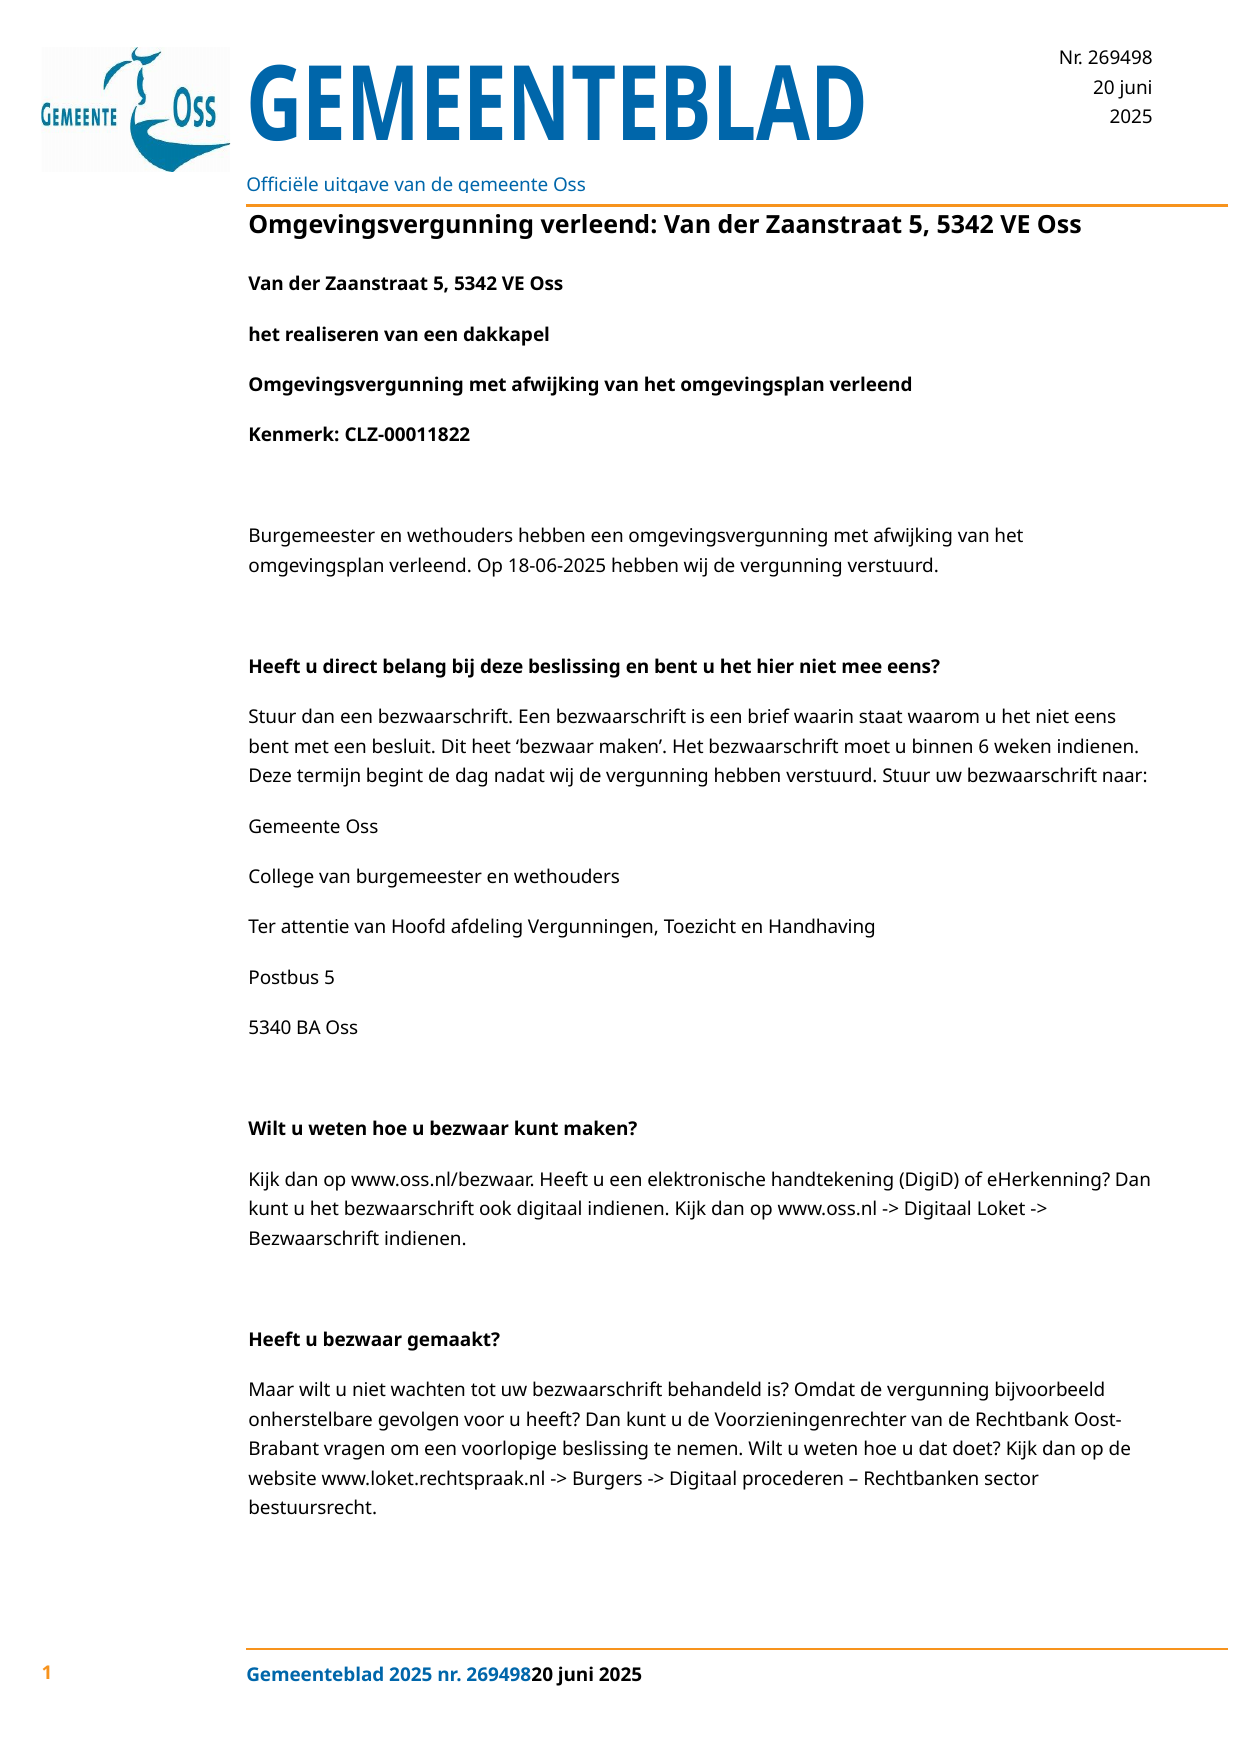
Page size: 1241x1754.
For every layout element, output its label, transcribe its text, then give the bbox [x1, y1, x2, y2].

text Burgemeester en wethouders hebben een omgevingsvergunning met afwijking van het omgevingsplan verleend. Op 18-06-2025 hebben wij de vergunning verstuurd. [248, 522, 1152, 578]
text Maar wilt u niet wachten tot uw bezwaarschrift behandeld is? Omdat de vergunning bijvoorbeeld onherstelbare gevolgen voor u heeft? Dan kunt u de Voorzieningenrechter van de Rechtbank Oost-Brabant vragen om een voorlopige beslissing te nemen. Wilt u weten hoe u dat doet? Kijk dan op de website www.loket.rechtspraak.nl -> Burgers -> Digitaal procederen – Rechtbanken sector bestuursrecht. [248, 1376, 1152, 1520]
text Heeft u direct belang bij deze beslissing en bent u het hier niet mee eens? [248, 653, 1152, 678]
text Gemeente Oss [248, 813, 1152, 838]
text College van burgemeester en wethouders [248, 863, 1152, 889]
text 5340 BA Oss [248, 1014, 1152, 1040]
text Kijk dan op www.oss.nl/bezwaar. Heeft u een elektronische handtekening (DigiD) of eHerkenning? Dan kunt u het bezwaarschrift ook digitaal indienen. Kijk dan op www.oss.nl -> Digitaal Loket -> Bezwaarschrift indienen. [248, 1166, 1152, 1251]
text Omgevingsvergunning verleend: Van der Zaanstraat 5, 5342 VE Oss [248, 207, 1152, 241]
text Kenmerk: CLZ-00011822 [248, 422, 1152, 447]
text het realiseren van een dakkapel [248, 321, 1152, 346]
text Ter attentie van Hoofd afdeling Vergunningen, Toezicht en Handhaving [248, 914, 1152, 939]
text Stuur dan een bezwaarschrift. Een bezwaarschrift is een brief waarin staat waarom u het niet eens bent met een besluit. Dit heet ‘bezwaar maken’. Het bezwaarschrift moet u binnen 6 weken indienen. Deze termijn begint de dag nadat wij de vergunning hebben verstuurd. Stuur uw bezwaarschrift naar: [248, 703, 1152, 788]
text Wilt u weten hoe u bezwaar kunt maken? [248, 1115, 1152, 1141]
text Heeft u bezwaar gemaakt? [248, 1326, 1152, 1351]
picture [41, 47, 231, 172]
text Van der Zaanstraat 5, 5342 VE Oss [248, 270, 1152, 296]
text Omgevingsvergunning met afwijking van het omgevingsplan verleend [248, 371, 1152, 397]
text Postbus 5 [248, 964, 1152, 990]
